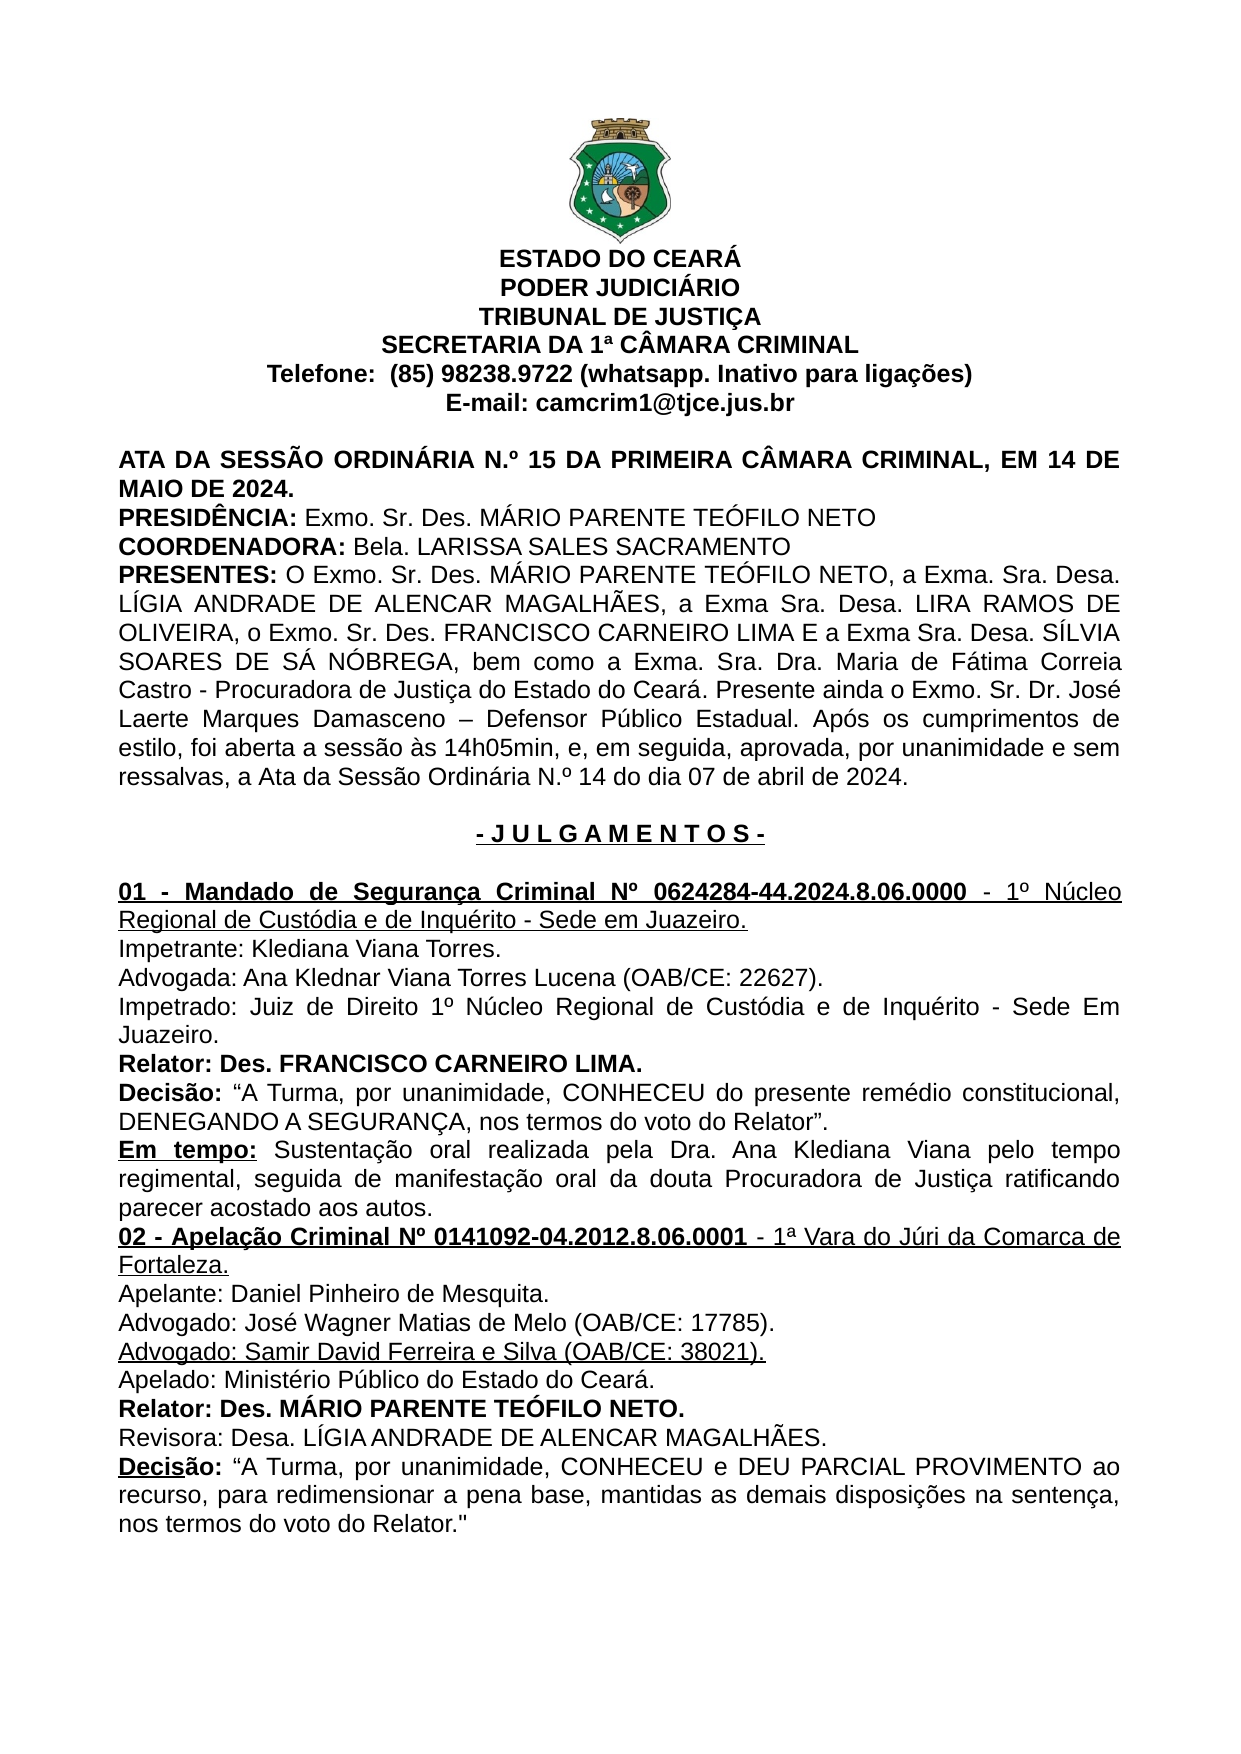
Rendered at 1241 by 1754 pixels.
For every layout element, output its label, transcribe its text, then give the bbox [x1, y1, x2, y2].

text SECRETARIA DA 1ª CÂMARA CRIMINAL [118, 330, 1122, 359]
text Advogada: Ana Klednar Viana Torres Lucena (OAB/CE: 22627). [118, 963, 1122, 991]
text Decisão: “A Turma, por unanimidade, CONHECEU do presente remédio constitucional, DENEGANDO A SEGURANÇA, nos termos do voto do Relator”. [118, 1078, 1122, 1135]
text E-mail: camcrim1@tjce.jus.br [118, 388, 1122, 416]
text Relator: Des. MÁRIO PARENTE TEÓFILO NETO. [118, 1394, 1122, 1423]
text ESTADO DO CEARÁ [118, 244, 1122, 273]
text - J U L G A M E N T O S - [118, 819, 1122, 848]
text ATA DA SESSÃO ORDINÁRIA N.º 15 DA PRIMEIRA CÂMARA CRIMINAL, EM 14 DE MAIO DE 2024. [118, 445, 1122, 503]
text Decisão: “A Turma, por unanimidade, CONHECEU e DEU PARCIAL PROVIMENTO ao recurso, para redimensionar a pena base, mantidas as demais disposições na sentença, nos termos do voto do Relator." [118, 1451, 1122, 1538]
text Revisora: Desa. LÍGIA ANDRADE DE ALENCAR MAGALHÃES. [118, 1423, 1122, 1451]
text Impetrante: Klediana Viana Torres. [118, 934, 1122, 963]
text 02 - Apelação Criminal Nº 0141092-04.2012.8.06.0001 - 1ª Vara do Júri da Comarca de Fortaleza. [118, 1221, 1122, 1279]
text Em tempo: Sustentação oral realizada pela Dra. Ana Klediana Viana pelo tempo regimental, seguida de manifestação oral da douta Procuradora de Justiça ratificando parecer acostado aos autos. [118, 1135, 1122, 1221]
text Apelado: Ministério Público do Estado do Ceará. [118, 1365, 1122, 1394]
text PRESENTES: O Exmo. Sr. Des. MÁRIO PARENTE TEÓFILO NETO, a Exma. Sra. Desa. LÍGIA ANDRADE DE ALENCAR MAGALHÃES, a Exma Sra. Desa. LIRA RAMOS DE OLIVEIRA, o Exmo. Sr. Des. FRANCISCO CARNEIRO LIMA E a Exma Sra. Desa. SÍLVIA SOARES DE SÁ NÓBREGA, bem como a Exma. Sra. Dra. Maria de Fátima Correia Castro - Procuradora de Justiça do Estado do Ceará. Presente ainda o Exmo. Sr. Dr. José Laerte Marques Damasceno – Defensor Público Estadual. Após os cumprimentos de estilo, foi aberta a sessão às 14h05min, e, em seguida, aprovada, por unanimidade e sem ressalvas, a Ata da Sessão Ordinária N.º 14 do dia 07 de abril de 2024. [118, 560, 1122, 790]
text Advogado: José Wagner Matias de Melo (OAB/CE: 17785). [118, 1308, 1122, 1336]
text Relator: Des. FRANCISCO CARNEIRO LIMA. [118, 1049, 1122, 1078]
text 01 - Mandado de Segurança Criminal Nº 0624284-44.2024.8.06.0000 - 1º Núcleo [118, 876, 1122, 901]
picture [569, 118, 671, 244]
text Advogado: Samir David Ferreira e Silva (OAB/CE: 38021). [118, 1336, 1122, 1365]
text PRESIDÊNCIA: Exmo. Sr. Des. MÁRIO PARENTE TEÓFILO NETO [118, 503, 1122, 531]
text PODER JUDICIÁRIO [118, 273, 1122, 301]
text Apelante: Daniel Pinheiro de Mesquita. [118, 1279, 1122, 1308]
text TRIBUNAL DE JUSTIÇA [118, 301, 1122, 330]
text Impetrado: Juiz de Direito 1º Núcleo Regional de Custódia e de Inquérito - Sede Em Juazeiro. [118, 991, 1122, 1049]
text COORDENADORA: Bela. LARISSA SALES SACRAMENTO [118, 531, 1122, 560]
text Regional de Custódia e de Inquérito - Sede em Juazeiro. [118, 903, 1122, 934]
text Telefone: (85) 98238.9722 (whatsapp. Inativo para ligações) [118, 359, 1122, 388]
